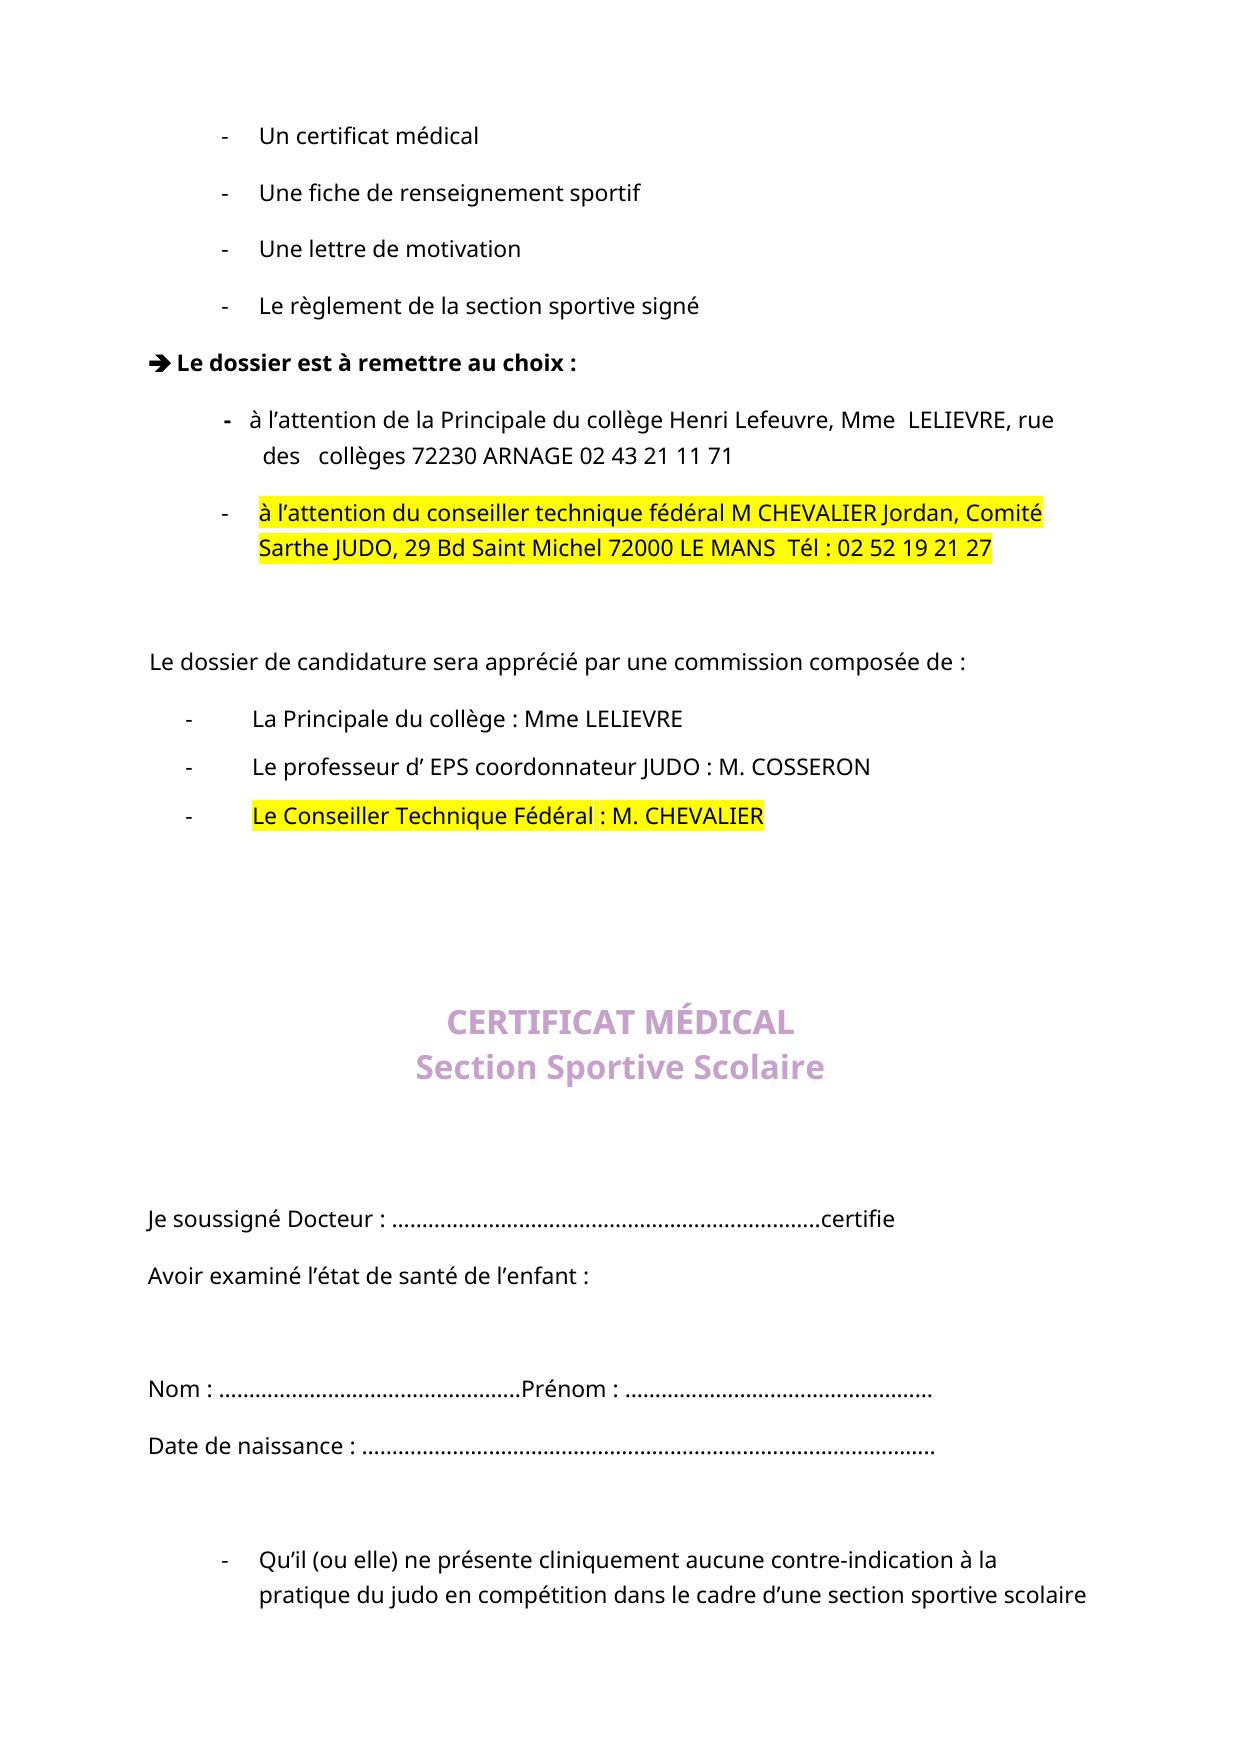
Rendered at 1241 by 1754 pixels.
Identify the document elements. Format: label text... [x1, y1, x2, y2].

text Avoir examiné l’état de santé de l’enfant : [148, 1260, 1092, 1291]
list à l’attention du conseiller technique fédéral M CHEVALIER Jordan, Comité Sarthe JUDO, 29 Bd Saint Michel 72000 LE MANS Tél : 02 52 19 21 27 [221, 496, 1092, 564]
text Je soussigné Docteur : ……………………………………………………………..certifie [148, 1203, 1092, 1234]
list Une fiche de renseignement sportif [221, 177, 1092, 208]
text - Le Conseiller Technique Fédéral : M. CHEVALIER [185, 799, 1092, 831]
list - à l’attention de la Principale du collège Henri Lefeuvre, Mme LELIEVRE, rue des collèges 72230 ARNAGE 02 43 21 11 71 [182, 404, 1092, 471]
list Le règlement de la section sportive signé [221, 290, 1092, 321]
text - La Principale du collège : Mme LELIEVRE [185, 703, 1092, 734]
text CERTIFICAT MÉDICAL [148, 998, 1092, 1044]
list Un certificat médical [221, 120, 1092, 151]
list Qu’il (ou elle) ne présente cliniquement aucune contre-indication à la pratique du judo en compétition dans le cadre d’une section sportive scolaire [221, 1543, 1092, 1611]
list Une lettre de motivation [221, 233, 1092, 265]
list Le dossier de candidature sera apprécié par une commission composée de : [149, 646, 1092, 677]
list  Le dossier est à remettre au choix : [148, 347, 1092, 378]
text - Le professeur d’ EPS coordonnateur JUDO : M. COSSERON [185, 751, 1092, 782]
text Nom : …………………………………………..Prénom : …………………………………………… [148, 1373, 1092, 1404]
text Section Sportive Scolaire [148, 1044, 1092, 1089]
text Date de naissance : ………………………………………………………………………………….. [148, 1430, 1092, 1461]
